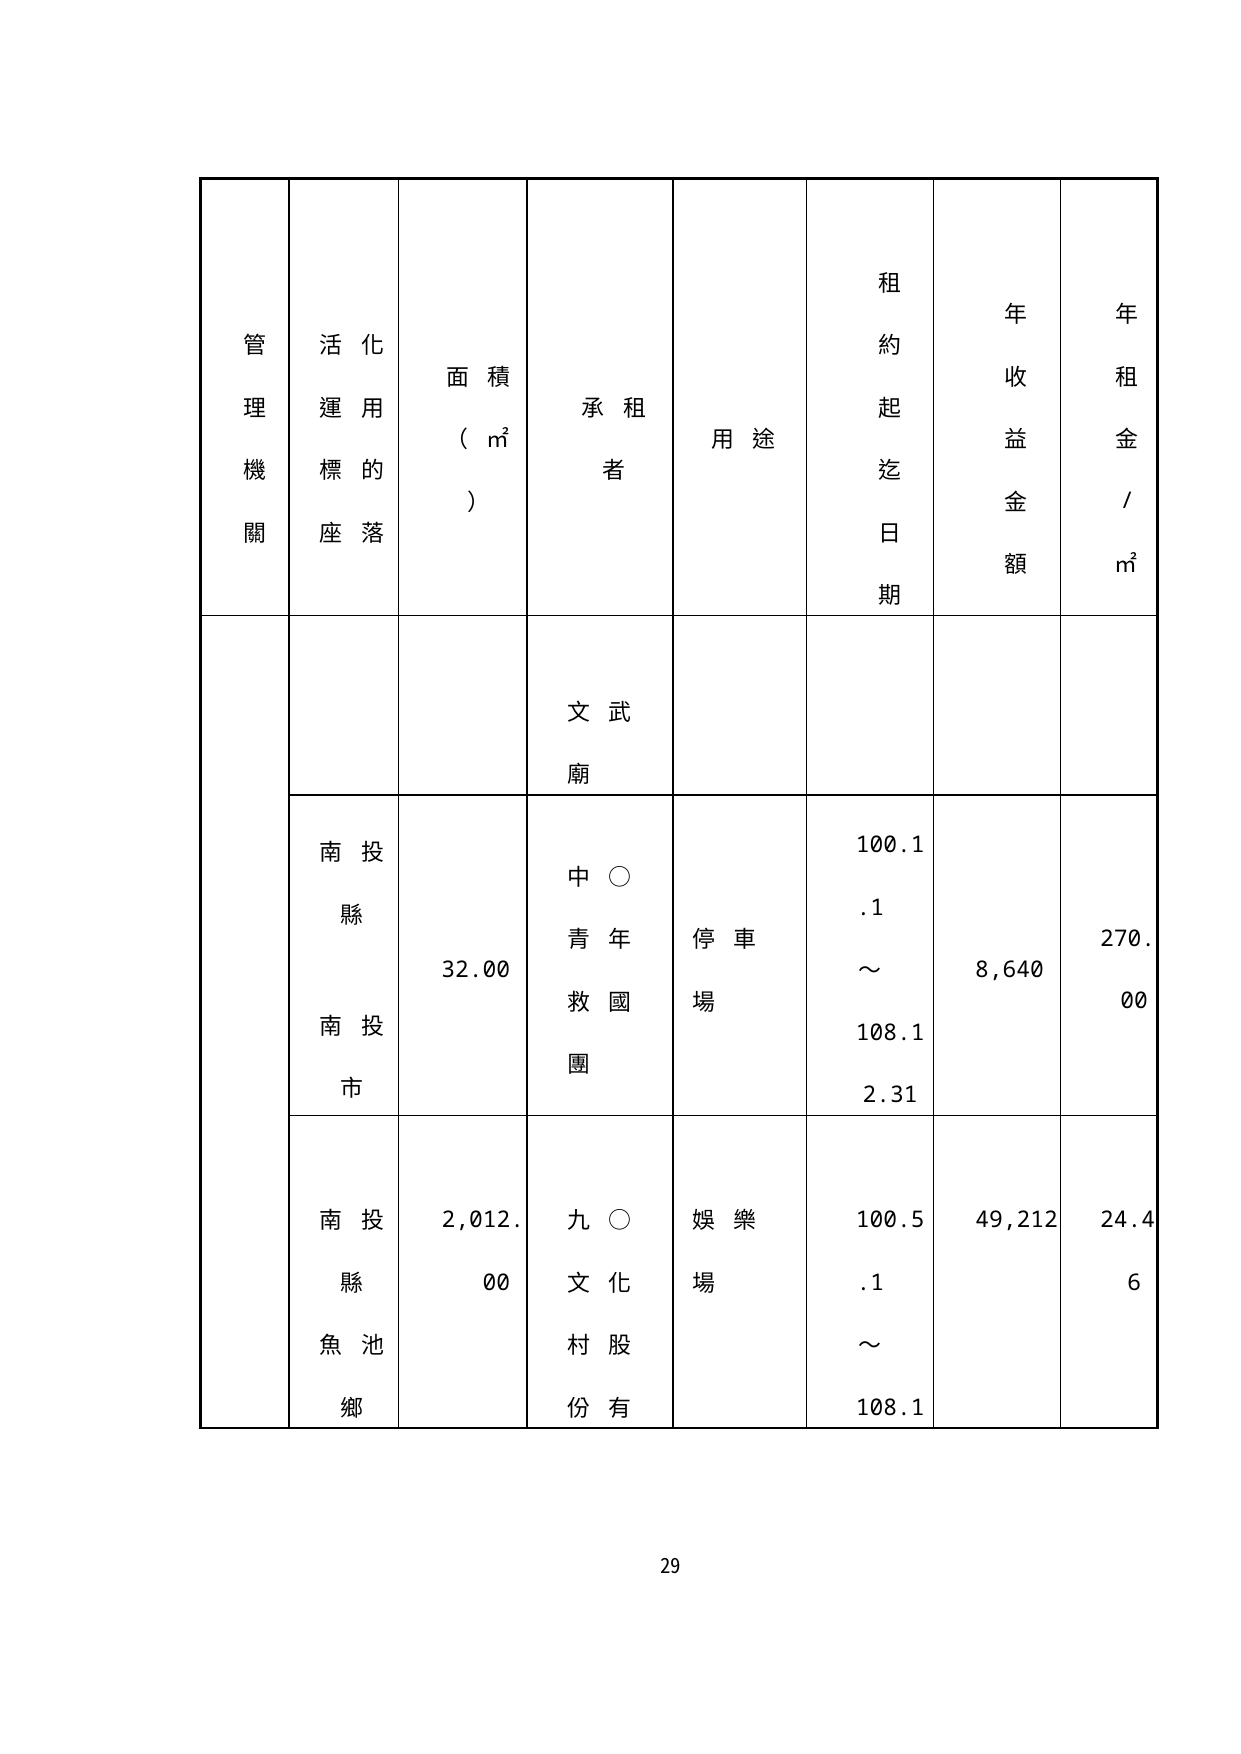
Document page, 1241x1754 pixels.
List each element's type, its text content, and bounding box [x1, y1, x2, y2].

table_cell 8,640 [934, 796, 1060, 1115]
table_header 用途 [674, 180, 806, 615]
table_cell 九○文化村股份有 [528, 1116, 672, 1427]
table_cell [674, 616, 806, 794]
table_header 年租金/㎡ [1061, 180, 1156, 615]
table_cell [202, 616, 288, 1427]
table_cell 2,012.00 [399, 1116, 526, 1427]
table_cell 南投縣 魚池鄉 [290, 1116, 398, 1427]
table_cell 南投縣 南投市 [290, 796, 398, 1115]
table_cell 文武廟 [528, 616, 672, 794]
table_header 租約 起迄日期 [807, 180, 933, 615]
table_cell [807, 616, 933, 794]
table_cell 270.00 [1061, 796, 1156, 1115]
table_cell [399, 616, 526, 794]
table_cell 中○青年救國團 [528, 796, 672, 1115]
table_header 承租者 [528, 180, 672, 615]
table_header 面積（㎡） [399, 180, 526, 615]
table_cell [290, 616, 398, 794]
table_cell 100.5.1～108.1 [807, 1116, 933, 1427]
table_header 活化運用標的座落 [290, 180, 398, 615]
table_cell 32.00 [399, 796, 526, 1115]
table_cell 49,212 [934, 1116, 1060, 1427]
table_cell [1061, 616, 1156, 794]
table_cell [934, 616, 1060, 794]
table_cell 24.46 [1061, 1116, 1156, 1427]
table_header 管理 機關 [202, 180, 288, 615]
table_cell 娛樂場 [674, 1116, 806, 1427]
table_cell 100.1.1～108.12.31 [807, 796, 933, 1115]
table_cell 停車場 [674, 796, 806, 1115]
table_header 年收益金額 [934, 180, 1060, 615]
